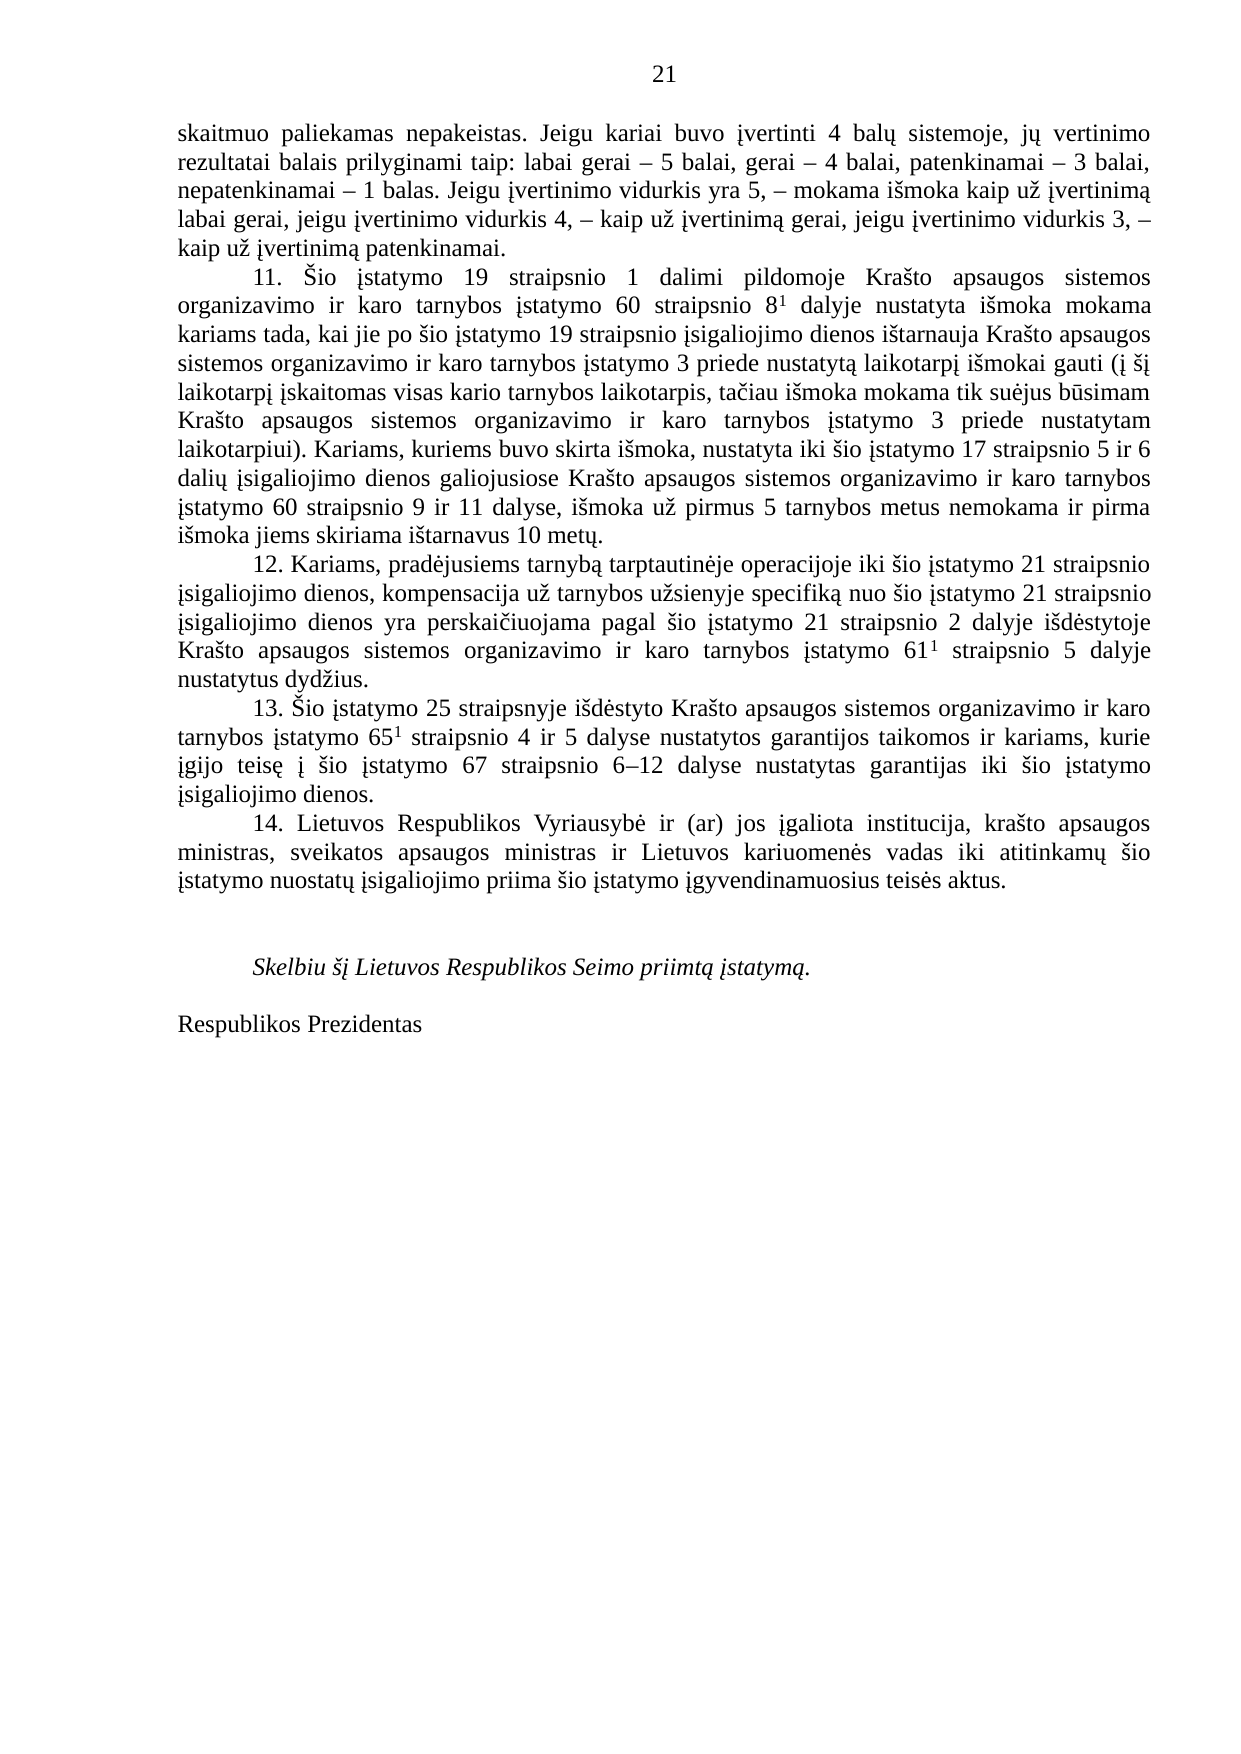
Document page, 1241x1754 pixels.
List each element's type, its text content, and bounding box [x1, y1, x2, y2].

text Respublikos Prezidentas [177, 1009, 1152, 1038]
text skaitmuo paliekamas nepakeistas. Jeigu kariai buvo įvertinti 4 balų sistemoje, jų vertinimo rezultatai balais prilyginami taip: labai gerai – 5 balai, gerai – 4 balai, patenkinamai – 3 balai, nepatenkinamai – 1 balas. Jeigu įvertinimo vidurkis yra 5, – mokama išmoka kaip už įvertinimą labai gerai, jeigu įvertinimo vidurkis 4, – kaip už įvertinimą gerai, jeigu įvertinimo vidurkis 3, – kaip už įvertinimą patenkinamai. [177, 118, 1152, 262]
text Skelbiu šį Lietuvos Respublikos Seimo priimtą įstatymą. [177, 952, 1152, 981]
text 11. Šio įstatymo 19 straipsnio 1 dalimi pildomoje Krašto apsaugos sistemos organizavimo ir karo tarnybos įstatymo 60 straipsnio 81 dalyje nustatyta išmoka mokama kariams tada, kai jie po šio įstatymo 19 straipsnio įsigaliojimo dienos ištarnauja Krašto apsaugos sistemos organizavimo ir karo tarnybos įstatymo 3 priede nustatytą laikotarpį išmokai gauti (į šį laikotarpį įskaitomas visas kario tarnybos laikotarpis, tačiau išmoka mokama tik suėjus būsimam Krašto apsaugos sistemos organizavimo ir karo tarnybos įstatymo 3 priede nustatytam laikotarpiui). Kariams, kuriems buvo skirta išmoka, nustatyta iki šio įstatymo 17 straipsnio 5 ir 6 dalių įsigaliojimo dienos galiojusiose Krašto apsaugos sistemos organizavimo ir karo tarnybos įstatymo 60 straipsnio 9 ir 11 dalyse, išmoka už pirmus 5 tarnybos metus nemokama ir pirma išmoka jiems skiriama ištarnavus 10 metų. [177, 262, 1152, 549]
text 13. Šio įstatymo 25 straipsnyje išdėstyto Krašto apsaugos sistemos organizavimo ir karo tarnybos įstatymo 651 straipsnio 4 ir 5 dalyse nustatytos garantijos taikomos ir kariams, kurie įgijo teisę į šio įstatymo 67 straipsnio 6–12 dalyse nustatytas garantijas iki šio įstatymo įsigaliojimo dienos. [177, 693, 1152, 808]
text 14. Lietuvos Respublikos Vyriausybė ir (ar) jos įgaliota institucija, krašto apsaugos ministras, sveikatos apsaugos ministras ir Lietuvos kariuomenės vadas iki atitinkamų šio įstatymo nuostatų įsigaliojimo priima šio įstatymo įgyvendinamuosius teisės aktus. [177, 808, 1152, 894]
text 12. Kariams, pradėjusiems tarnybą tarptautinėje operacijoje iki šio įstatymo 21 straipsnio įsigaliojimo dienos, kompensacija už tarnybos užsienyje specifiką nuo šio įstatymo 21 straipsnio įsigaliojimo dienos yra perskaičiuojama pagal šio įstatymo 21 straipsnio 2 dalyje išdėstytoje Krašto apsaugos sistemos organizavimo ir karo tarnybos įstatymo 611 straipsnio 5 dalyje nustatytus dydžius. [177, 549, 1152, 693]
